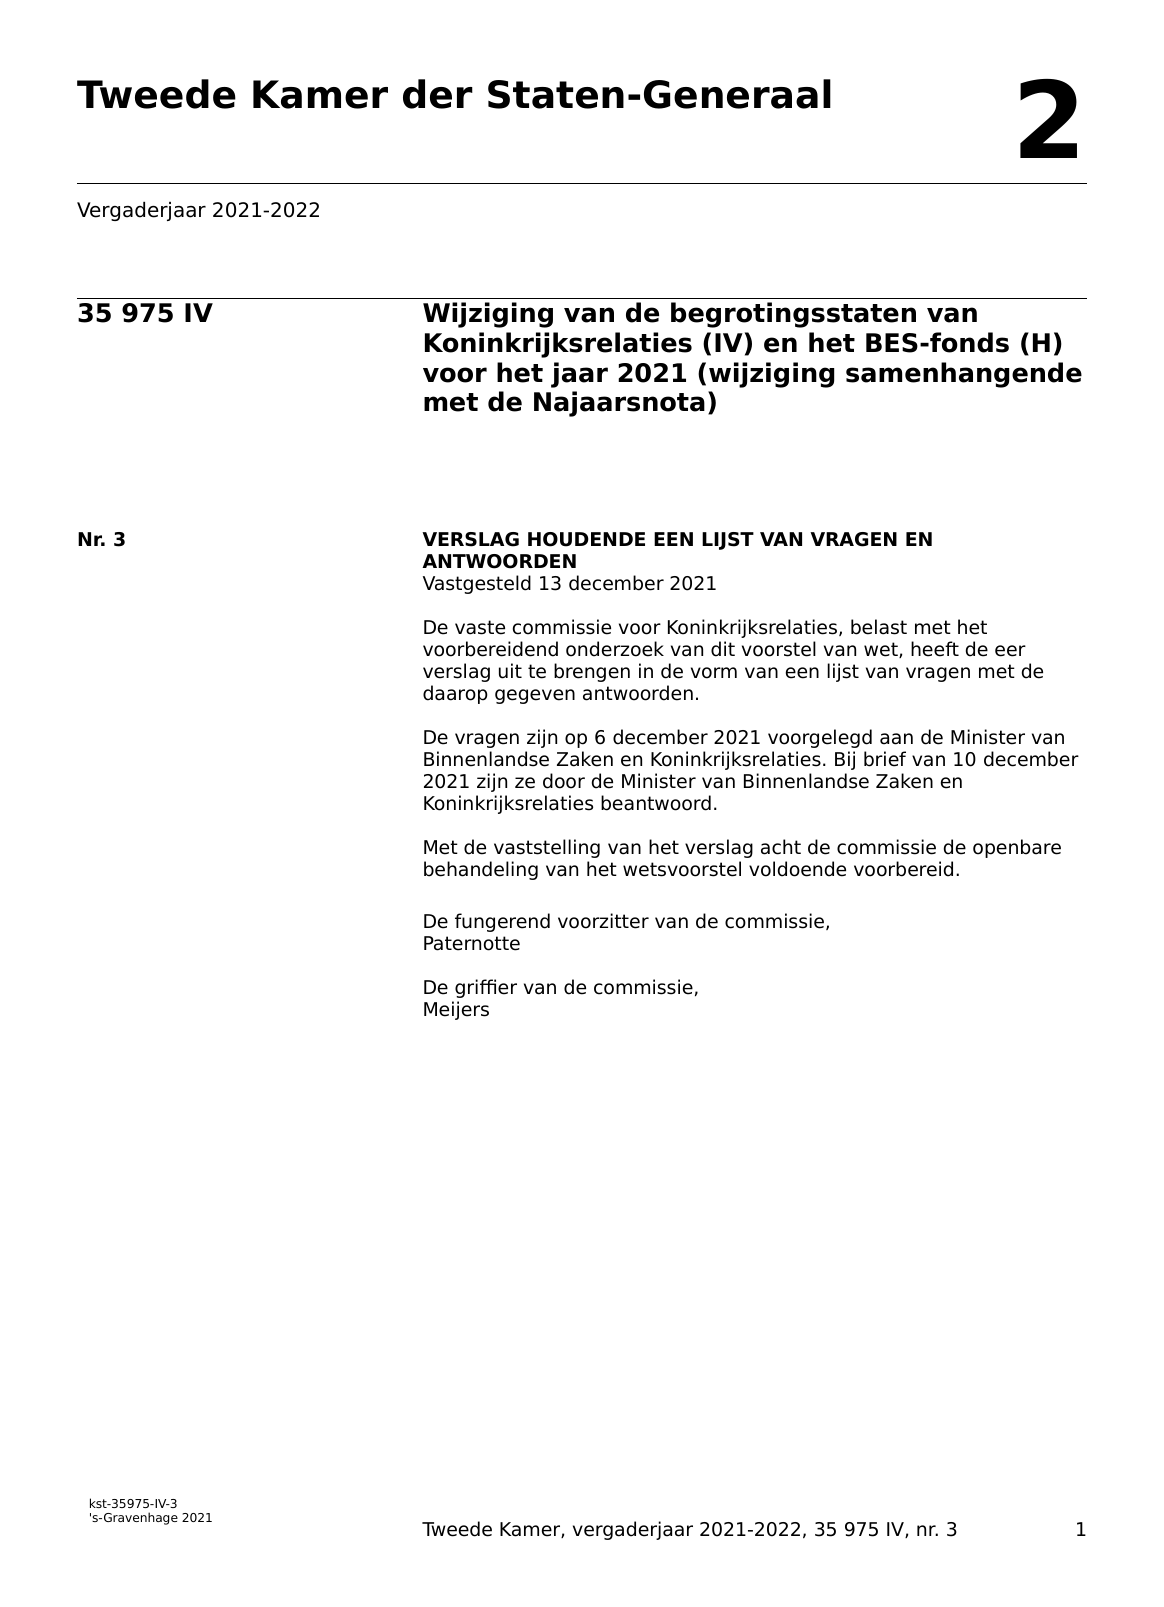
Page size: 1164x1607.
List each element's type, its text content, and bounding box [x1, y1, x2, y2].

text kst-35975-IV-3 [88, 1497, 323, 1511]
table_header Tweede Kamer der Staten-Generaal [77, 59, 886, 183]
subtitle 35 975 IV Wijziging van de begrotingsstaten van Koninkrijksrelaties (IV) en het BES-fonds (H) voor het jaar 2021 (wijziging samenhangende met de Najaarsnota) [77, 299, 1087, 418]
text De vragen zijn op 6 december 2021 voorgelegd aan de Minister van Binnenlandse Zaken en Koninkrijksrelaties. Bij brief van 10 december 2021 zijn ze door de Minister van Binnenlandse Zaken en Koninkrijksrelaties beantwoord. [422, 727, 1087, 815]
text 's-Gravenhage 2021 [88, 1511, 323, 1525]
table_cell Vergaderjaar 2021-2022 [77, 184, 1087, 298]
table_header 2 [886, 59, 1087, 183]
text Met de vaststelling van het verslag acht de commissie de openbare behandeling van het wetsvoorstel voldoende voorbereid. [422, 837, 1087, 881]
text Vastgesteld 13 december 2021 [422, 573, 1087, 595]
text De vaste commissie voor Koninkrijksrelaties, belast met het voorbereidend onderzoek van dit voorstel van wet, heeft de eer verslag uit te brengen in de vorm van een lijst van vragen met de daarop gegeven antwoorden. [422, 617, 1087, 705]
subtitle Nr. 3 VERSLAG HOUDENDE EEN LIJST VAN VRAGEN EN ANTWOORDEN [77, 529, 1087, 573]
text De fungerend voorzitter van de commissie, Paternotte [422, 911, 1087, 955]
text De griffier van de commissie, Meijers [422, 977, 1087, 1021]
